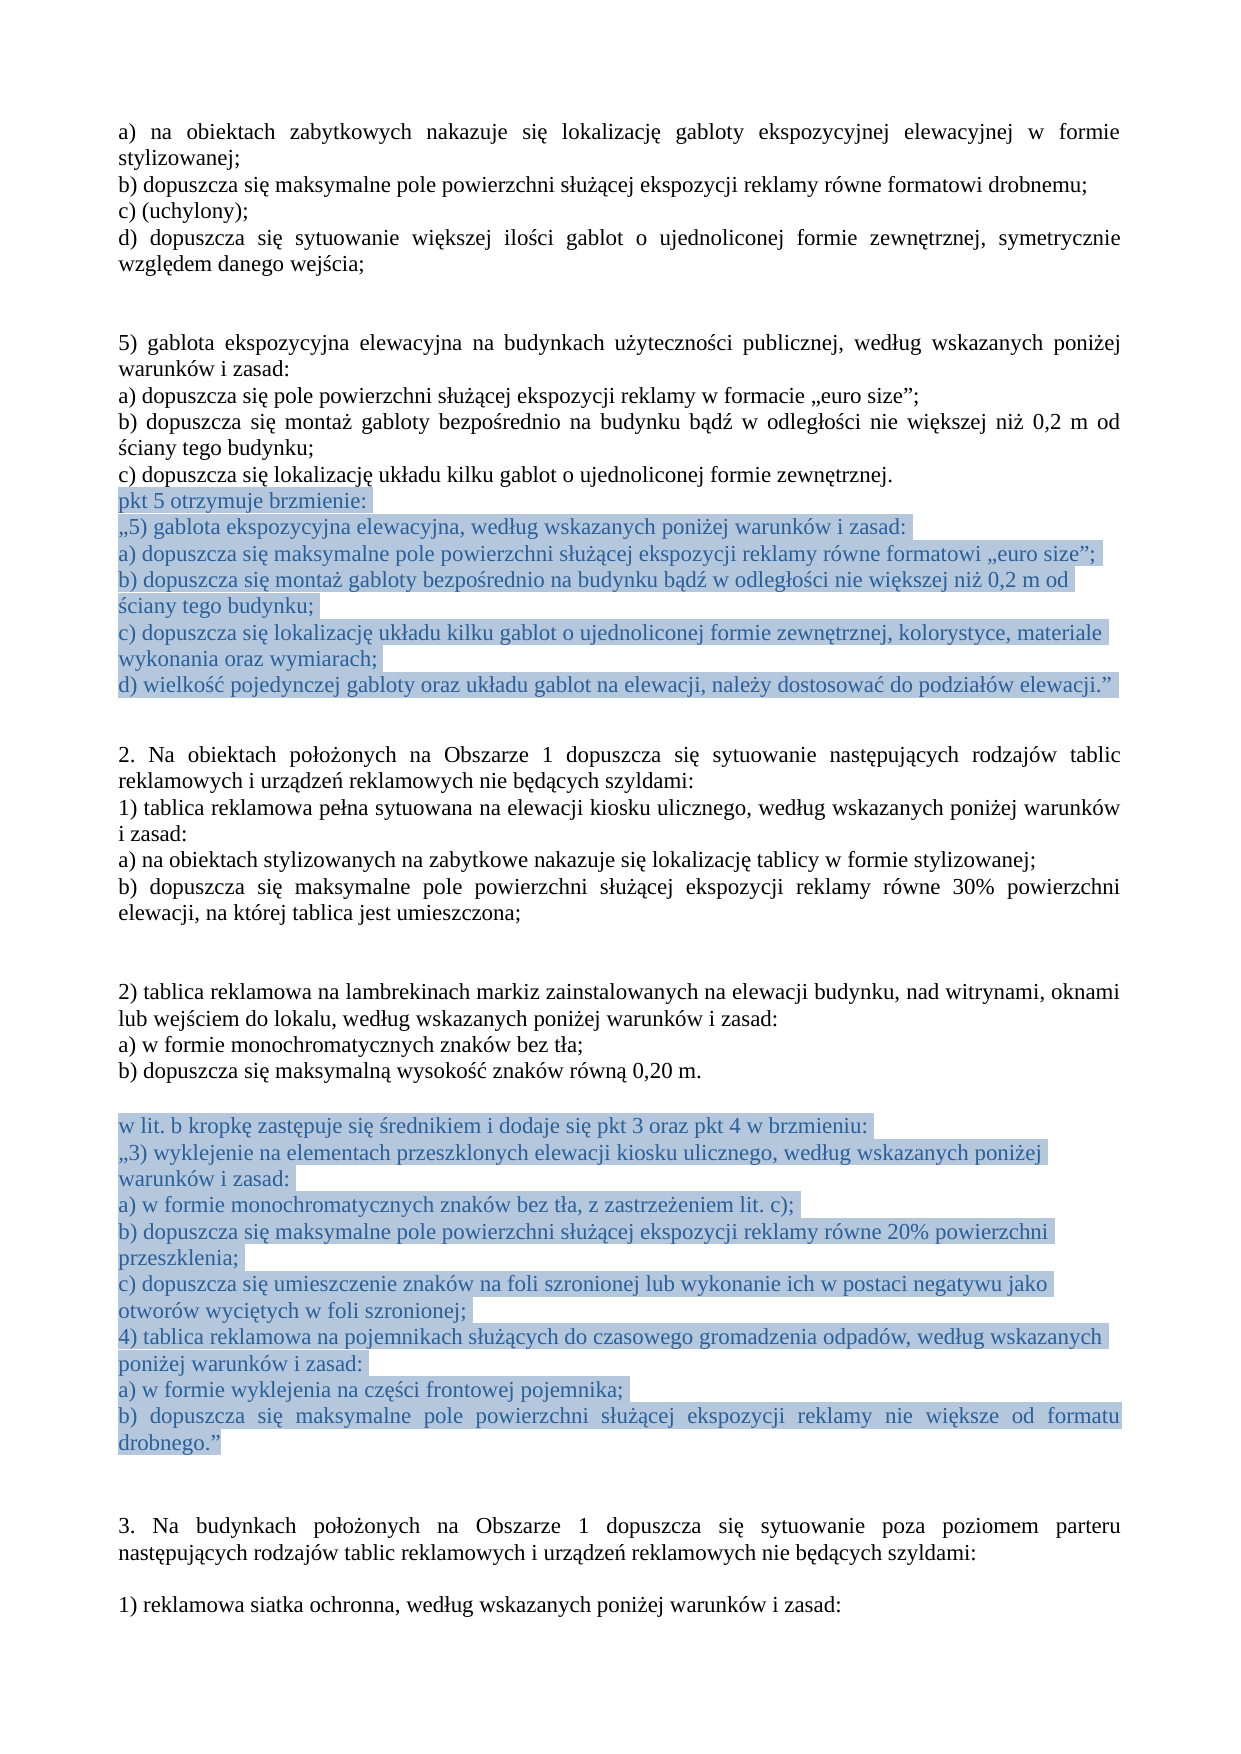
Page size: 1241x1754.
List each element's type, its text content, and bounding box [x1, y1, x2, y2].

text w lit. b kropkę zastępuje się średnikiem i dodaje się pkt 3 oraz pkt 4 w brzmieniu: [118, 1112, 1122, 1139]
text b) dopuszcza się maksymalne pole powierzchni służącej ekspozycji reklamy równe 20% powierzchni przeszklenia; [118, 1218, 1122, 1271]
text b) dopuszcza się maksymalne pole powierzchni służącej ekspozycji reklamy równe 30% powierzchni elewacji, na której tablica jest umieszczona; [118, 873, 1122, 926]
text c) dopuszcza się umieszczenie znaków na foli szronionej lub wykonanie ich w postaci negatywu jako otworów wyciętych w foli szronionej; [118, 1271, 1122, 1323]
text 2. Na obiektach położonych na Obszarze 1 dopuszcza się sytuowanie następujących rodzajów tablic reklamowych i urządzeń reklamowych nie będących szyldami: [118, 741, 1122, 794]
text 1) reklamowa siatka ochronna, według wskazanych poniżej warunków i zasad: [118, 1592, 1122, 1618]
text c) dopuszcza się lokalizację układu kilku gablot o ujednoliconej formie zewnętrznej, kolorystyce, materiale wykonania oraz wymiarach; [118, 619, 1122, 672]
text a) w formie monochromatycznych znaków bez tła; [118, 1031, 1122, 1057]
text b) dopuszcza się montaż gabloty bezpośrednio na budynku bądź w odległości nie większej niż 0,2 m od ściany tego budynku; [118, 566, 1122, 619]
text a) na obiektach zabytkowych nakazuje się lokalizację gabloty ekspozycyjnej elewacyjnej w formie stylizowanej; [118, 118, 1122, 171]
text pkt 5 otrzymuje brzmienie: [118, 487, 1122, 513]
text „3) wyklejenie na elementach przeszklonych elewacji kiosku ulicznego, według wskazanych poniżej warunków i zasad: [118, 1139, 1122, 1191]
text b) dopuszcza się maksymalne pole powierzchni służącej ekspozycji reklamy nie większe od formatu drobnego.” [118, 1402, 1122, 1455]
text a) na obiektach stylizowanych na zabytkowe nakazuje się lokalizację tablicy w formie stylizowanej; [118, 846, 1122, 873]
text 4) tablica reklamowa na pojemnikach służących do czasowego gromadzenia odpadów, według wskazanych poniżej warunków i zasad: [118, 1323, 1122, 1376]
text 3. Na budynkach położonych na Obszarze 1 dopuszcza się sytuowanie poza poziomem parteru następujących rodzajów tablic reklamowych i urządzeń reklamowych nie będących szyldami: [118, 1512, 1122, 1565]
text 5) gablota ekspozycyjna elewacyjna na budynkach użyteczności publicznej, według wskazanych poniżej warunków i zasad: [118, 329, 1122, 382]
text d) dopuszcza się sytuowanie większej ilości gablot o ujednoliconej formie zewnętrznej, symetrycznie względem danego wejścia; [118, 223, 1122, 276]
text „5) gablota ekspozycyjna elewacyjna, według wskazanych poniżej warunków i zasad: [118, 513, 1122, 540]
text c) dopuszcza się lokalizację układu kilku gablot o ujednoliconej formie zewnętrznej. [118, 461, 1122, 487]
text a) dopuszcza się pole powierzchni służącej ekspozycji reklamy w formacie „euro size”; [118, 382, 1122, 408]
text d) wielkość pojedynczej gabloty oraz układu gablot na elewacji, należy dostosować do podziałów elewacji.” [118, 672, 1122, 698]
text b) dopuszcza się maksymalne pole powierzchni służącej ekspozycji reklamy równe formatowi drobnemu; [118, 171, 1122, 197]
text a) w formie wyklejenia na części frontowej pojemnika; [118, 1376, 1122, 1402]
text 1) tablica reklamowa pełna sytuowana na elewacji kiosku ulicznego, według wskazanych poniżej warunków i zasad: [118, 794, 1122, 846]
text c) (uchylony); [118, 197, 1122, 223]
text 2) tablica reklamowa na lambrekinach markiz zainstalowanych na elewacji budynku, nad witrynami, oknami lub wejściem do lokalu, według wskazanych poniżej warunków i zasad: [118, 978, 1122, 1031]
text a) w formie monochromatycznych znaków bez tła, z zastrzeżeniem lit. c); [118, 1191, 1122, 1218]
text b) dopuszcza się maksymalną wysokość znaków równą 0,20 m. [118, 1057, 1122, 1084]
text a) dopuszcza się maksymalne pole powierzchni służącej ekspozycji reklamy równe formatowi „euro size”; [118, 540, 1122, 566]
text b) dopuszcza się montaż gabloty bezpośrednio na budynku bądź w odległości nie większej niż 0,2 m od ściany tego budynku; [118, 408, 1122, 461]
